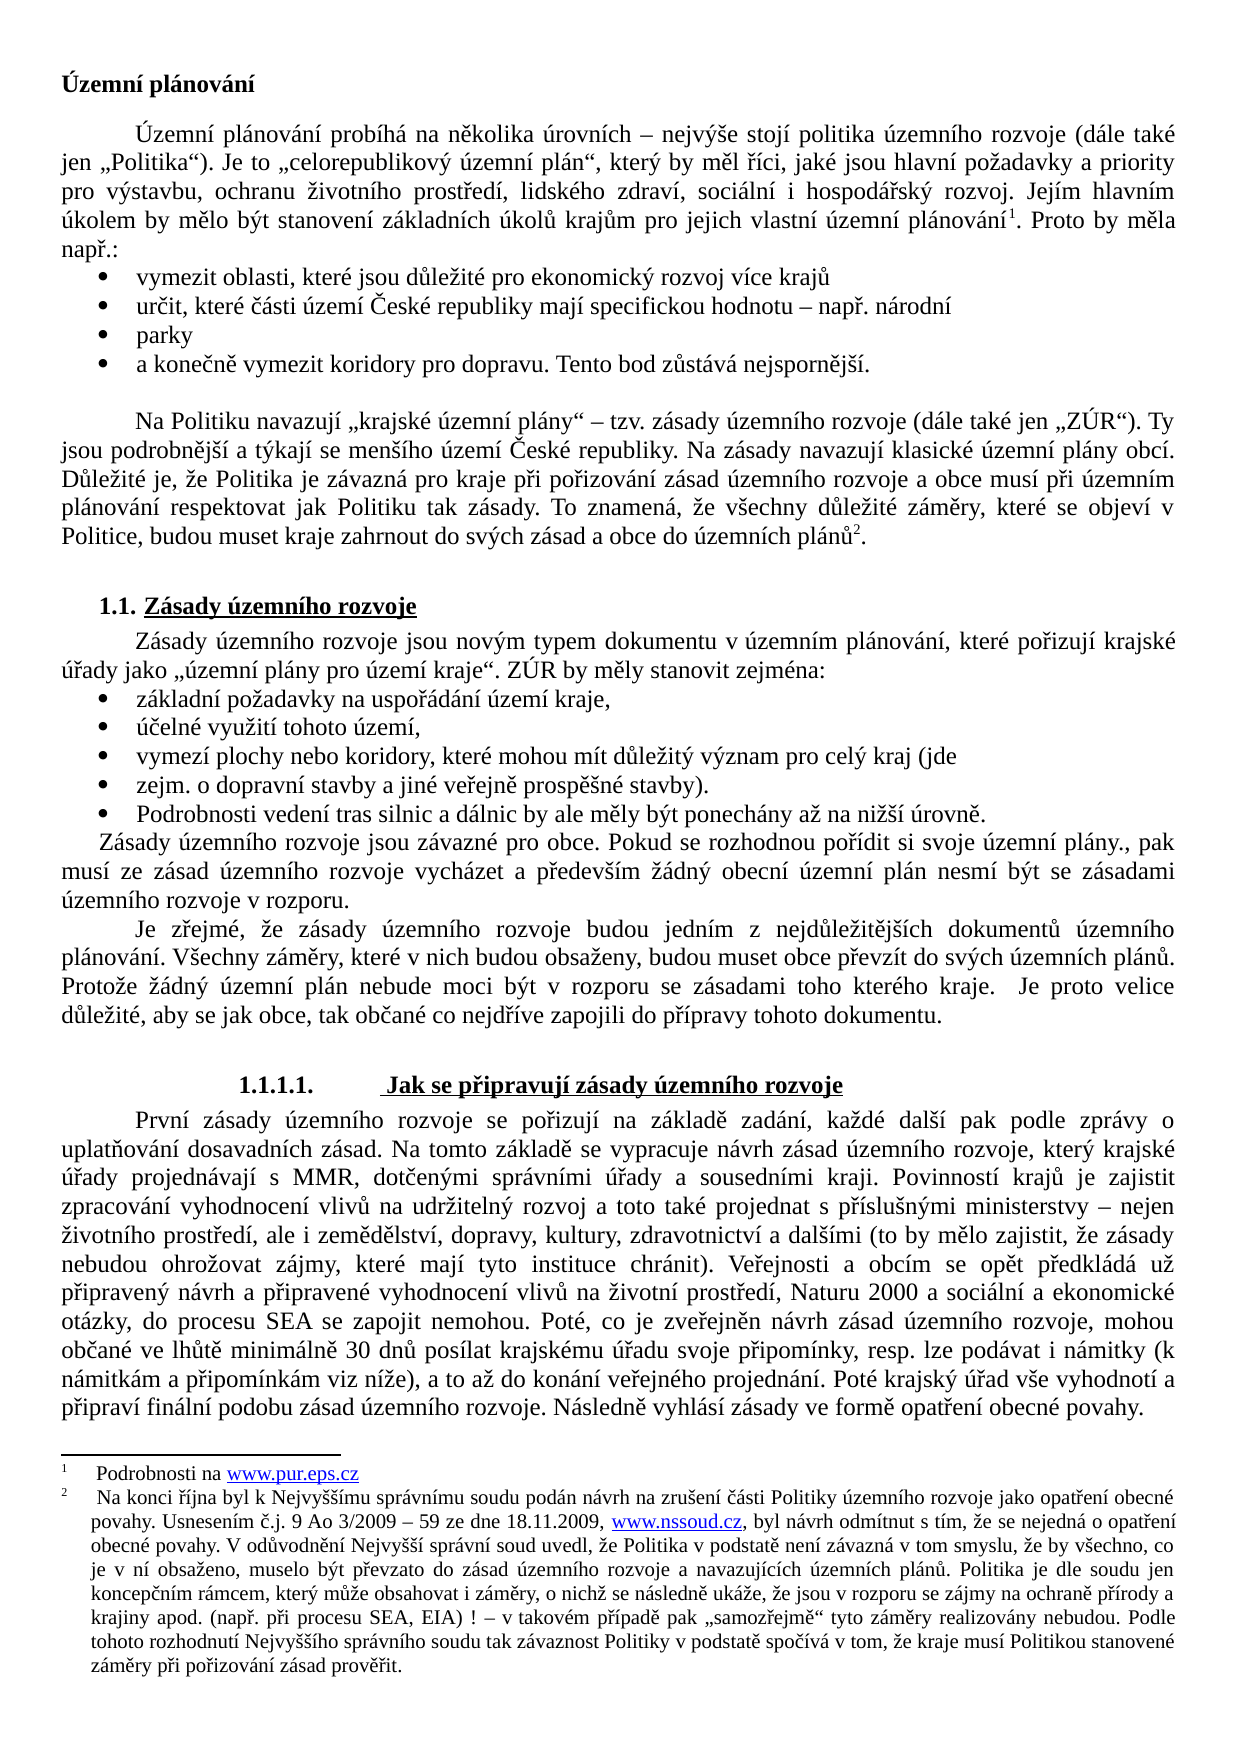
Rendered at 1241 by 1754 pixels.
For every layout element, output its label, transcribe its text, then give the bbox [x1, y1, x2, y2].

text Zásady územního rozvoje jsou závazné pro obce. Pokud se rozhodnou pořídit si svoje územní plány., pak musí ze zásad územního rozvoje vycházet a především žádný obecní územní plán nesmí být se zásadami územního rozvoje v rozporu. [61, 827, 1176, 914]
text Územní plánování probíhá na několika úrovních – nejvýše stojí politika územního rozvoje (dále také jen „Politika“). Je to „celorepublikový územní plán“, který by měl říci, jaké jsou hlavní požadavky a priority pro výstavbu, ochranu životního prostředí, lidského zdraví, sociální i hospodářský rozvoj. Jejím hlavním úkolem by mělo být stanovení základních úkolů krajům pro jejich vlastní územní plánování. Proto by měla např.: [61, 119, 1176, 262]
text Na Politiku navazují „krajské územní plány“ – tzv. zásady územního rozvoje (dále také jen „ZÚR“). Ty jsou podrobnější a týkají se menšího území České republiky. Na zásady navazují klasické územní plány obcí. Důležité je, že Politika je závazná pro kraje při pořizování zásad územního rozvoje a obce musí při územním plánování respektovat jak Politiku tak zásady. To znamená, že všechny důležité záměry, které se objeví v Politice, budou muset kraje zahrnout do svých zásad a obce do územních plánů. [61, 406, 1176, 550]
list zejm. o dopravní stavby a jiné veřejně prospěšné stavby). [98, 770, 1176, 799]
list Podrobnosti vedení tras silnic a dálnic by ale měly být ponechány až na nižší úrovně. [98, 799, 1176, 827]
list určit, které části území České republiky mají specifickou hodnotu – např. národní [98, 291, 1176, 320]
subtitle Územní plánování [61, 69, 1176, 98]
list a konečně vymezit koridory pro dopravu. Tento bod zůstává nejspornější. [98, 349, 1176, 377]
text Zásady územního rozvoje jsou novým typem dokumentu v územním plánování, které pořizují krajské úřady jako „územní plány pro území kraje“. ZÚR by měly stanovit zejména: [61, 626, 1176, 684]
list Jak se připravují zásady územního rozvoje [238, 1070, 1176, 1099]
text Je zřejmé, že zásady územního rozvoje budou jedním z nejdůležitějších dokumentů územního plánování. Všechny záměry, které v nich budou obsaženy, budou muset obce převzít do svých územních plánů. Protože žádný územní plán nebude moci být v rozporu se zásadami toho kterého kraje. Je proto velice důležité, aby se jak obce, tak občané co nejdříve zapojili do přípravy tohoto dokumentu. [61, 914, 1176, 1029]
list parky [98, 320, 1176, 349]
text První zásady územního rozvoje se pořizují na základě zadání, každé další pak podle zprávy o uplatňování dosavadních zásad. Na tomto základě se vypracuje návrh zásad územního rozvoje, který krajské úřady projednávají s MMR, dotčenými správními úřady a sousedními kraji. Povinností krajů je zajistit zpracování vyhodnocení vlivů na udržitelný rozvoj a toto také projednat s příslušnými ministerstvy – nejen životního prostředí, ale i zemědělství, dopravy, kultury, zdravotnictví a dalšími (to by mělo zajistit, že zásady nebudou ohrožovat zájmy, které mají tyto instituce chránit). Veřejnosti a obcím se opět předkládá už připravený návrh a připravené vyhodnocení vlivů na životní prostředí, Naturu 2000 a sociální a ekonomické otázky, do procesu SEA se zapojit nemohou. Poté, co je zveřejněn návrh zásad územního rozvoje, mohou občané ve lhůtě minimálně 30 dnů posílat krajskému úřadu svoje připomínky, resp. lze podávat i námitky (k námitkám a připomínkám viz níže), a to až do konání veřejného projednání. Poté krajský úřad vše vyhodnotí a připraví finální podobu zásad územního rozvoje. Následně vyhlásí zásady ve formě opatření obecné povahy. [61, 1105, 1176, 1421]
list vymezit oblasti, které jsou důležité pro ekonomický rozvoj více krajů [98, 262, 1176, 291]
list účelné využití tohoto území, [98, 712, 1176, 741]
list vymezí plochy nebo koridory, které mohou mít důležitý význam pro celý kraj (jde [98, 741, 1176, 770]
list Zásady územního rozvoje [98, 591, 1176, 620]
text Podrobnosti na www.pur.eps.cz [61, 1461, 1176, 1485]
list základní požadavky na uspořádání území kraje, [98, 684, 1176, 712]
text Na konci října byl k Nejvyššímu správnímu soudu podán návrh na zrušení části Politiky územního rozvoje jako opatření obecné povahy. Usnesením č.j. 9 Ao 3/2009 – 59 ze dne 18.11.2009, www.nssoud.cz, byl návrh odmítnut s tím, že se nejedná o opatření obecné povahy. V odůvodnění Nejvyšší správní soud uvedl, že Politika v podstatě není závazná v tom smyslu, že by všechno, co je v ní obsaženo, muselo být převzato do zásad územního rozvoje a navazujících územních plánů. Politika je dle soudu jen koncepčním rámcem, který může obsahovat i záměry, o nichž se následně ukáže, že jsou v rozporu se zájmy na ochraně přírody a krajiny apod. (např. při procesu SEA, EIA) ! – v takovém případě pak „samozřejmě“ tyto záměry realizovány nebudou. Podle tohoto rozhodnutí Nejvyššího správního soudu tak závaznost Politiky v podstatě spočívá v tom, že kraje musí Politikou stanovené záměry při pořizování zásad prověřit. [61, 1485, 1176, 1677]
